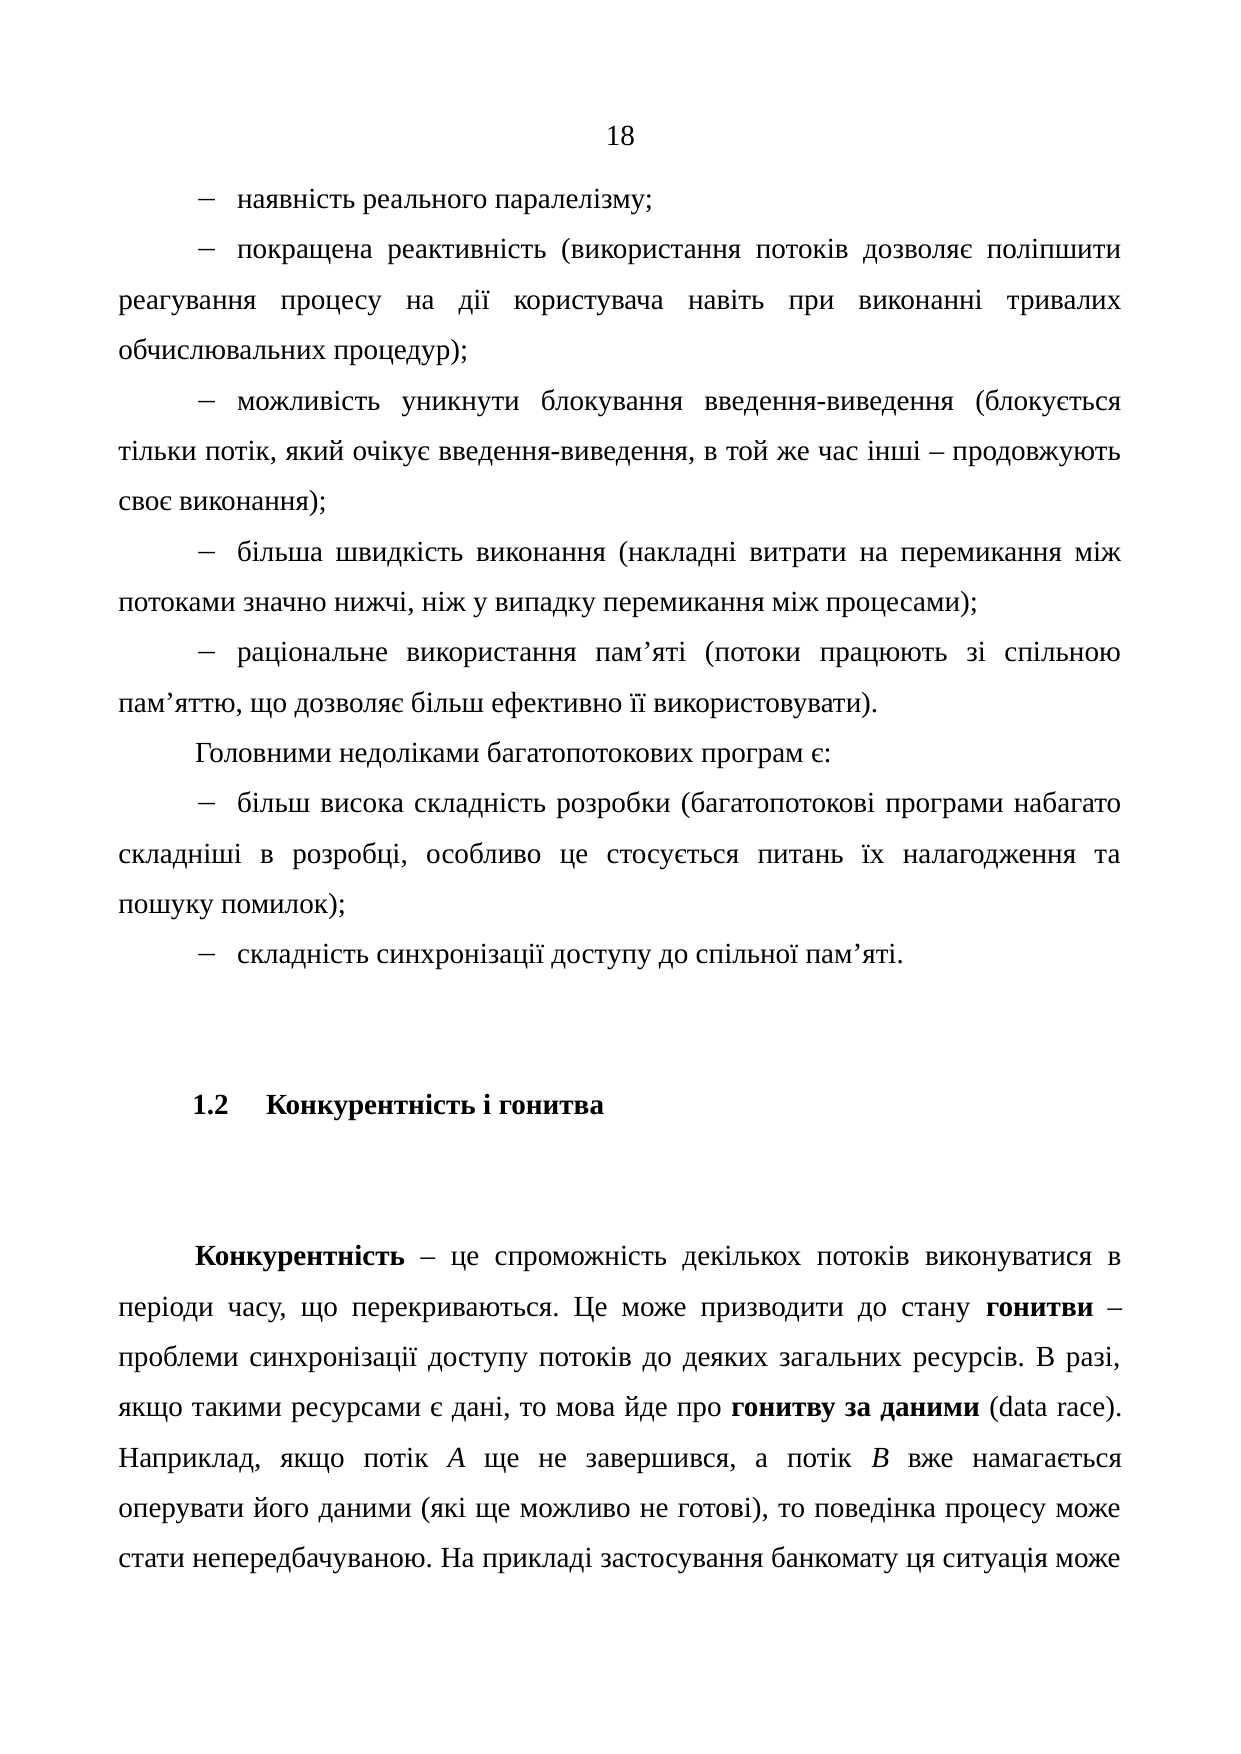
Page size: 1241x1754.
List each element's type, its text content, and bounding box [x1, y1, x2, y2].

subtitle Конкурентність і гонитва [118, 1087, 1122, 1121]
list складність синхронізації доступу до спільної пам’яті. [118, 936, 1122, 970]
list більш висока складність розробки (багатопотокові програми набагато складніші в розробці, особливо це стосується питань їх налагодження та пошуку помилок); [118, 785, 1122, 920]
text Головними недоліками багатопотокових програм є: [118, 735, 1122, 769]
list більша швидкість виконання (накладні витрати на перемикання між потоками значно нижчі, ніж у випадку перемикання між процесами); [118, 534, 1122, 618]
list раціональне використання пам’яті (потоки працюють зі спільною пам’яттю, що дозволяє більш ефективно її використовувати). [118, 634, 1122, 718]
text Конкурентність – це спроможність декількох потоків виконуватися в періоди часу, що перекриваються. Це може призводити до стану гонитви – проблеми синхронізації доступу потоків до деяких загальних ресурсів. В разі, якщо такими ресурсами є дані, то мова йде про гонитву за даними (data race). Наприклад, якщо потік А ще не завершився, а потік В вже намагається оперувати його даними (які ще можливо не готові), то поведінка процесу може стати непередбачуваною. На прикладі застосування банкомату ця ситуація може [118, 1238, 1122, 1574]
list покращена реактивність (використання потоків дозволяє поліпшити реагування процесу на дії користувача навіть при виконанні тривалих обчислювальних процедур); [118, 232, 1122, 366]
list наявність реального паралелізму; [118, 181, 1122, 215]
list можливість уникнути блокування введення-виведення (блокується тільки потік, який очікує введення-виведення, в той же час інші – продовжують своє виконання); [118, 383, 1122, 517]
